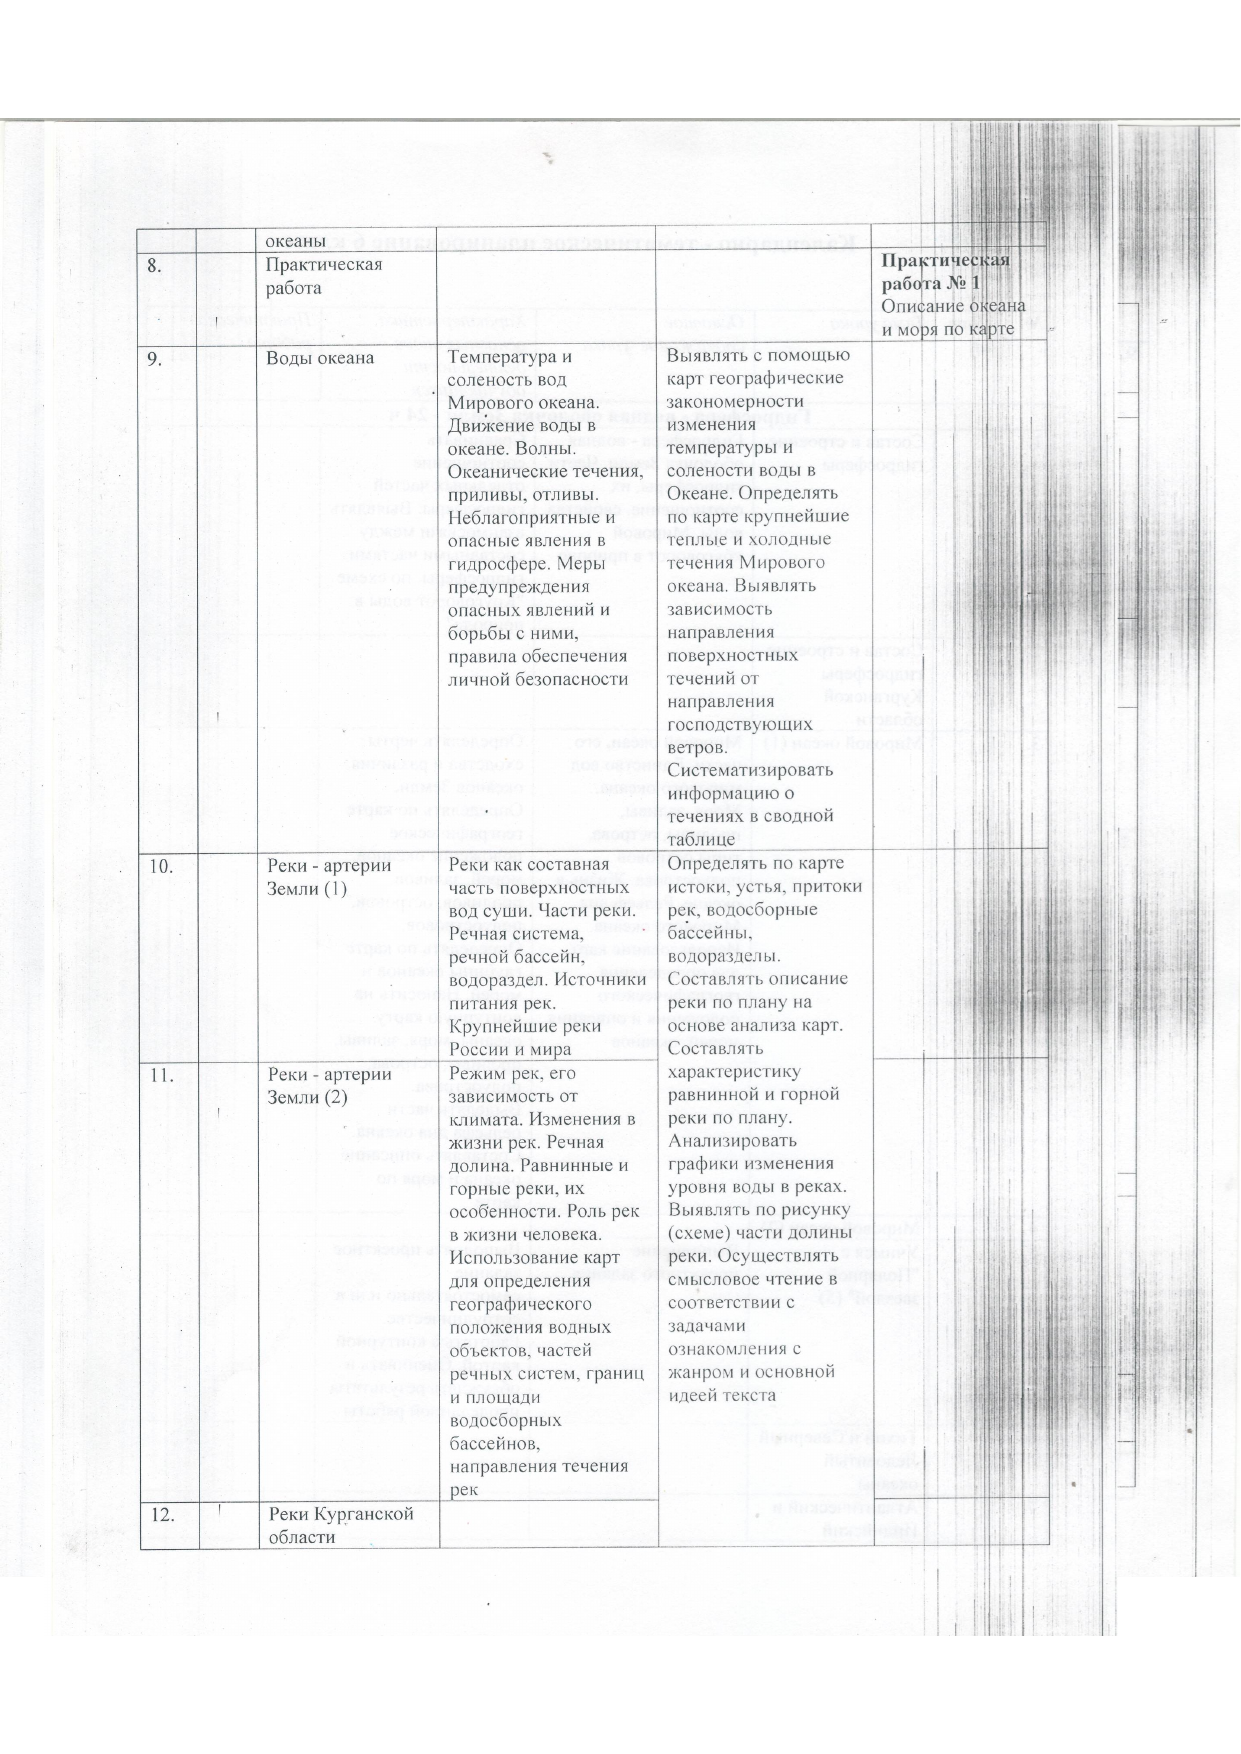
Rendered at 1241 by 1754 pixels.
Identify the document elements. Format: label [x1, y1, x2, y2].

picture [0, 118, 1241, 1636]
